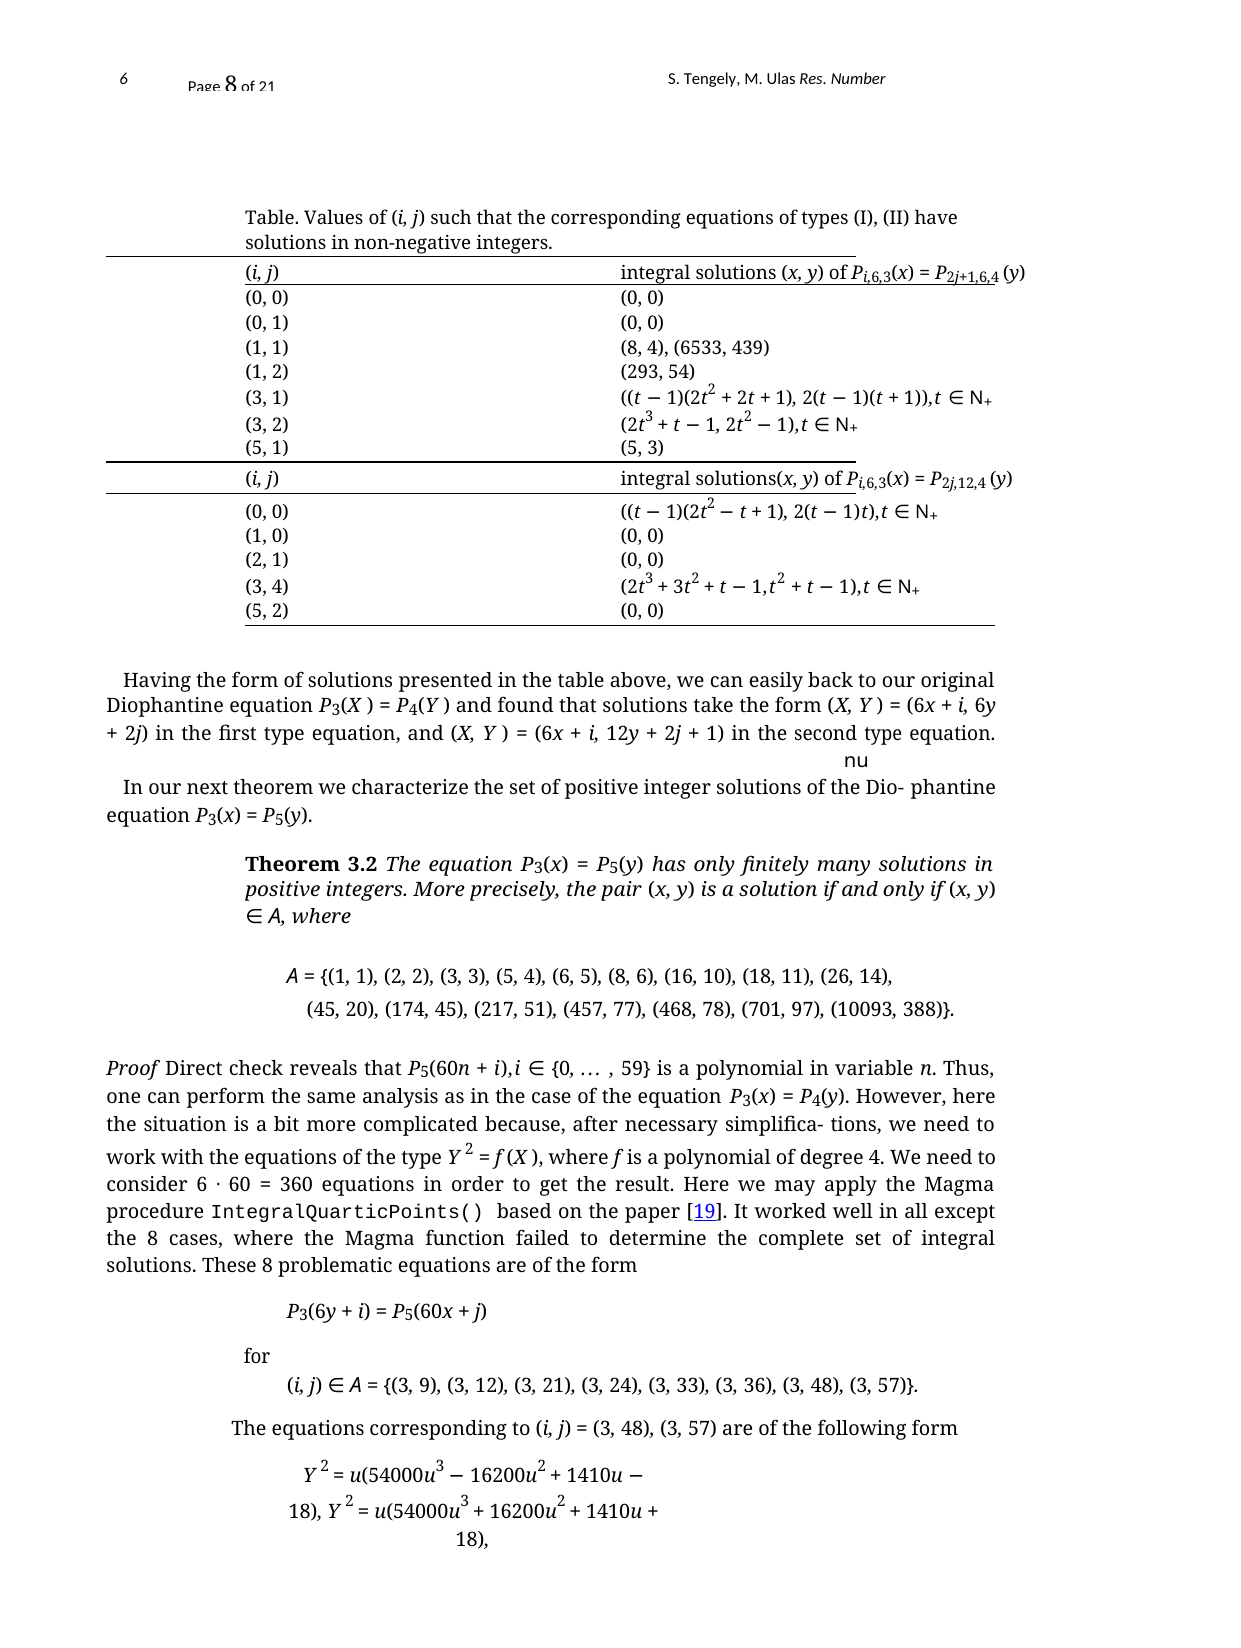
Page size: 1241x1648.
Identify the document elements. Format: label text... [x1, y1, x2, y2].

text Having the form of solutions presented in the table above, we can easily back to our original Diophantine equation P3(X ) = P4(Y ) and found that solutions take the form (X, Y ) = (6x + i, 6y + 2j) in the ﬁrst type equation, and (X, Y ) = (6x + i, 12y + 2j + 1) in the second type equation. nu [106, 666, 996, 773]
text Proof Direct check reveals that P5(60n + i),i ∈ {0, ... , 59} is a polynomial in variable n. Thus, one can perform the same analysis as in the case of the equation P3(x) = P4(y). However, here the situation is a bit more complicated because, after necessary simpliﬁca- tions, we need to work with the equations of the type Y 2 = f (X ), where f is a polynomial of degree 4. We need to consider 6 · 60 = 360 equations in order to get the result. Here we may apply the Magma procedure IntegralQuarticPoints() based on the paper [19]. It worked well in all except the 8 cases, where the Magma function failed to determine the complete set of integral solutions. These 8 problematic equations are of the form [106, 1054, 996, 1278]
text (1, 1) (8, 4), (6533, 439) [245, 334, 1134, 359]
text (i, j) ∈ A = {(3, 9), (3, 12), (3, 21), (3, 24), (3, 33), (3, 36), (3, 48), (3, 57)}. [287, 1370, 1134, 1398]
text In our next theorem we characterize the set of positive integer solutions of the Dio- phantine equation P3(x) = P5(y). [106, 773, 996, 830]
text (5, 2) (0, 0) [245, 599, 1134, 622]
text (45, 20), (174, 45), (217, 51), (457, 77), (468, 78), (701, 97), (10093, 388)}. [161, 995, 1102, 1022]
text (3, 1) ((t − 1)(2t2 + 2t + 1), 2(t − 1)(t + 1)),t ∈ N+ [245, 383, 1134, 410]
text Table. Values of (i, j) such that the corresponding equations of types (I), (II) have solutions in non-negative integers. [245, 205, 996, 255]
text Y 2 = u(54000u3 − 16200u2 + 1410u − 18), Y 2 = u(54000u3 + 16200u2 + 1410u + 18), [288, 1454, 659, 1552]
text The equations corresponding to (i, j) = (3, 48), (3, 57) are of the following form [118, 1414, 1071, 1441]
text (0, 0) ((t − 1)(2t2 − t + 1), 2(t − 1)t),t ∈ N+ [245, 495, 1134, 524]
text A = {(1, 1), (2, 2), (3, 3), (5, 4), (6, 5), (8, 6), (16, 10), (18, 11), (26, 14), [287, 961, 1134, 990]
text for [106, 1342, 270, 1369]
text (0, 1) (0, 0) [245, 309, 1134, 334]
text P3(6y + i) = P5(60x + j) [287, 1297, 1134, 1325]
text (1, 2) (293, 54) [245, 359, 1134, 383]
text (0, 0) (0, 0) [245, 285, 1134, 309]
text (3, 2) (2t3 + t − 1, 2t2 − 1),t ∈ N+ [245, 410, 1134, 436]
text Theorem 3.2 The equation P3(x) = P5(y) has only ﬁnitely many solutions in positive integers. More precisely, the pair (x, y) is a solution if and only if (x, y) ∈ A, where [245, 849, 996, 929]
text (3, 4) (2t3 + 3t2 + t − 1,t2 + t − 1),t ∈ N+ [245, 571, 1134, 599]
text (i, j) integral solutions(x, y) of Pi,6,3(x) = P2j,12,4 (y) [245, 466, 1134, 493]
text (2, 1) (0, 0) [245, 547, 1134, 571]
text (i, j) integral solutions (x, y) of Pi,6,3(x) = P2j+1,6,4 (y) [245, 258, 1134, 285]
text (5, 1) (5, 3) [245, 436, 1134, 459]
text (1, 0) (0, 0) [245, 524, 1134, 547]
